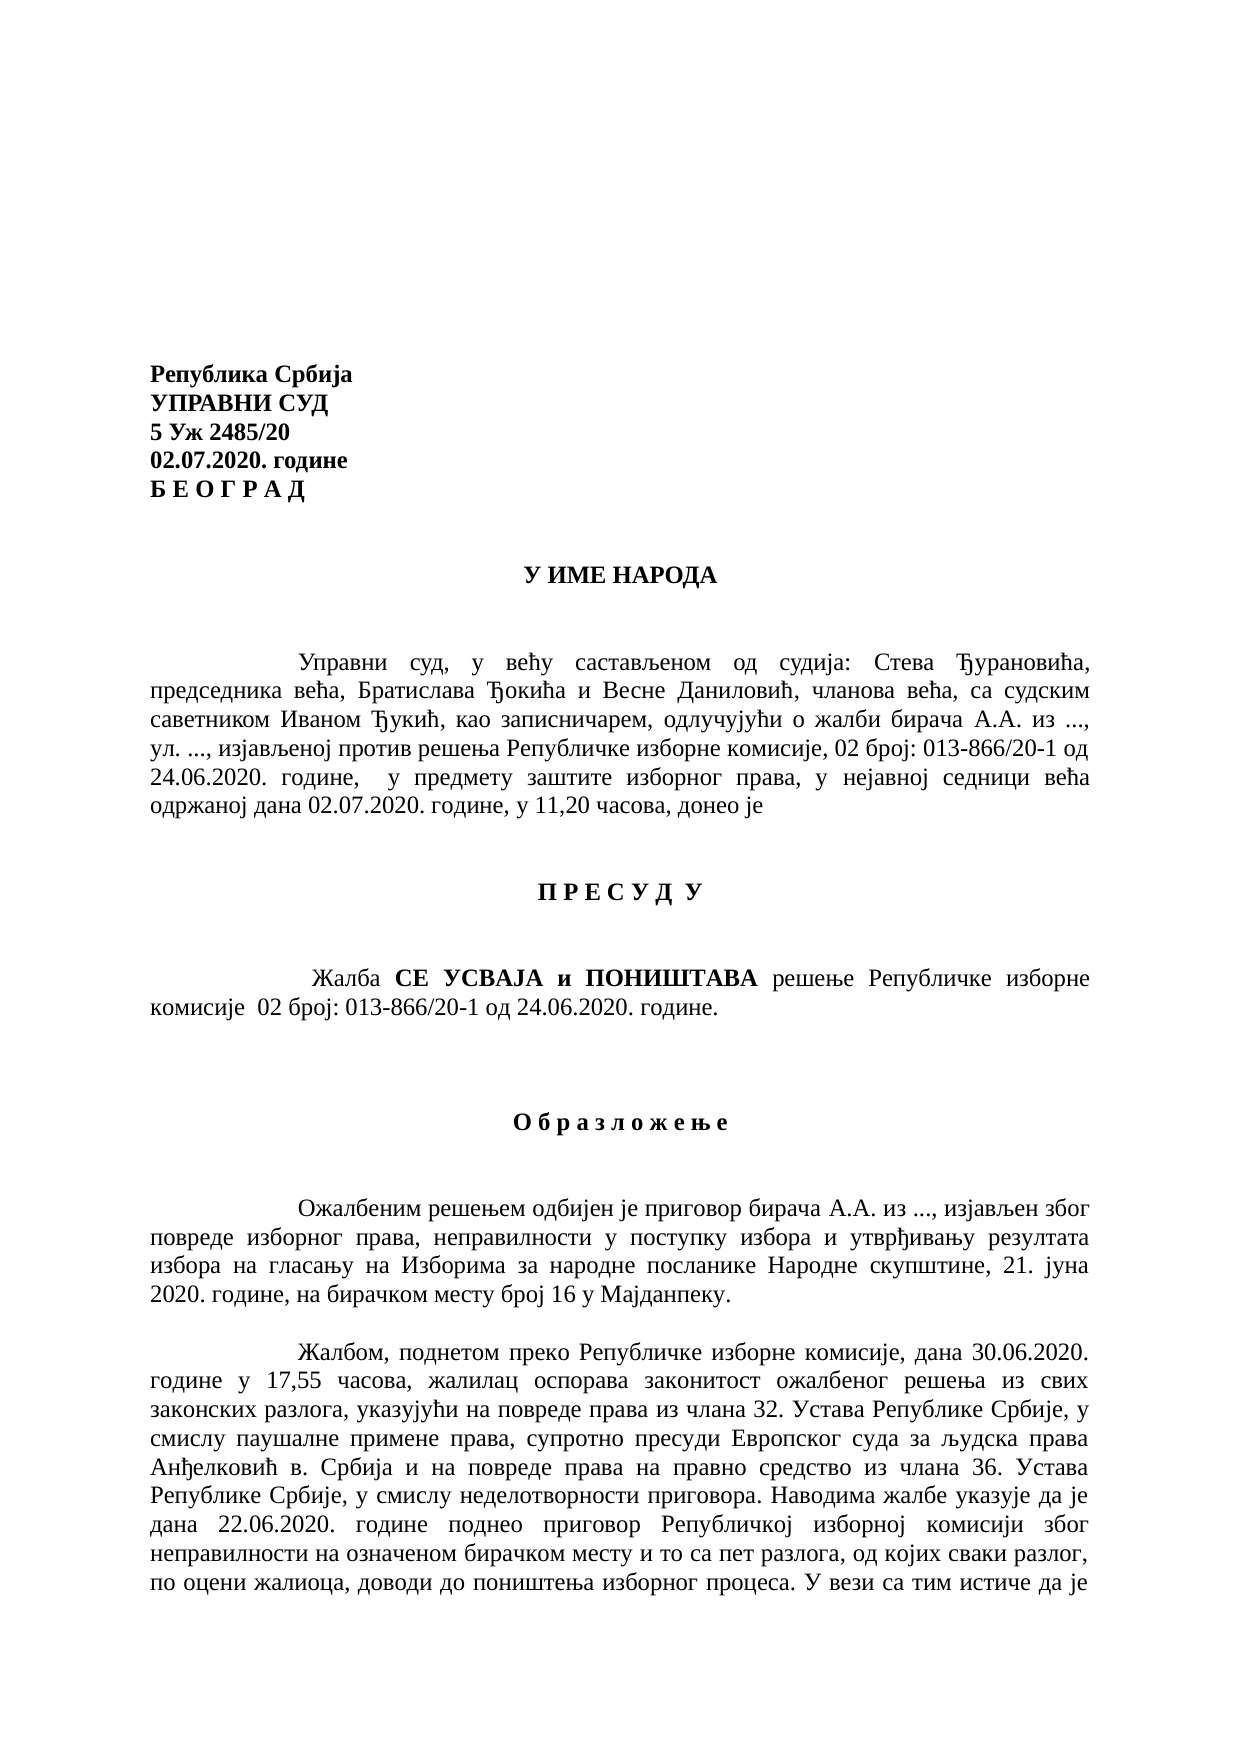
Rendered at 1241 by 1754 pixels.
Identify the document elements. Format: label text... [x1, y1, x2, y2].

text Жалбом, поднетом преко Републичке изборне комисије, дана 30.06.2020. године у 17,55 часова, жалилац оспорава законитост ожалбеног решења из свих законских разлога, указујући на повреде права из члана 32. Устава Републике Србије, у смислу паушалне примене права, супротно пресуди Европског суда за људска права Анђелковић в. Србија и на повреде права на правно средство из члана 36. Устава Републике Србије, у смислу неделотворности приговора. Наводима жалбе указује да је дана 22.06.2020. године поднео приговор Републичкоj изборној комисији због неправилности на означеном бирачком месту и то са пет разлога, од којих сваки разлог, по оцени жалиоца, доводи до поништења изборног процеса. У вези са тим истиче да је [150, 1337, 1090, 1595]
text Б Е О Г Р А Д [150, 474, 1090, 503]
text П Р Е С У Д У [150, 877, 1090, 905]
text У ИМЕ НАРОДА [150, 560, 1090, 589]
text УПРАВНИ СУД [150, 388, 1090, 417]
text Република Србија [150, 148, 1090, 388]
text О б р а з л о ж е њ е [150, 1107, 1090, 1135]
text 5 Уж 2485/20 [150, 417, 1090, 445]
text Ожалбеним решењем одбијен је приговор бирача А.А. из ..., изјављен због повреде изборног права, неправилности у поступку избора и утврђивању резултата избора на гласању на Изборима за народне посланике Народне скупштине, 21. јуна 2020. године, на бирачком месту број 16 у Мајданпеку. [150, 1193, 1090, 1308]
text 02.07.2020. године [150, 445, 1090, 474]
text Жалба СЕ УСВАЈА и ПОНИШТАВА решење Републичке изборне комисије 02 број: 013-866/20-1 од 24.06.2020. године. [150, 963, 1090, 1020]
text Управни суд, у већу састављеном од судија: Стева Ђурановића, председника већа, Братислава Ђокића и Весне Даниловић, чланова већа, са судским саветником Иваном Ђукић, као записничарем, одлучујући о жалби бирача А.А. из ..., ул. ..., изјављеној против решења Републичке изборне комисије, 02 број: 013-866/20-1 од 24.06.2020. године, у предмету заштите изборног права, у нејавној седници већа одржаној дана 02.07.2020. године, у 11,20 часова, донео је [150, 647, 1090, 819]
